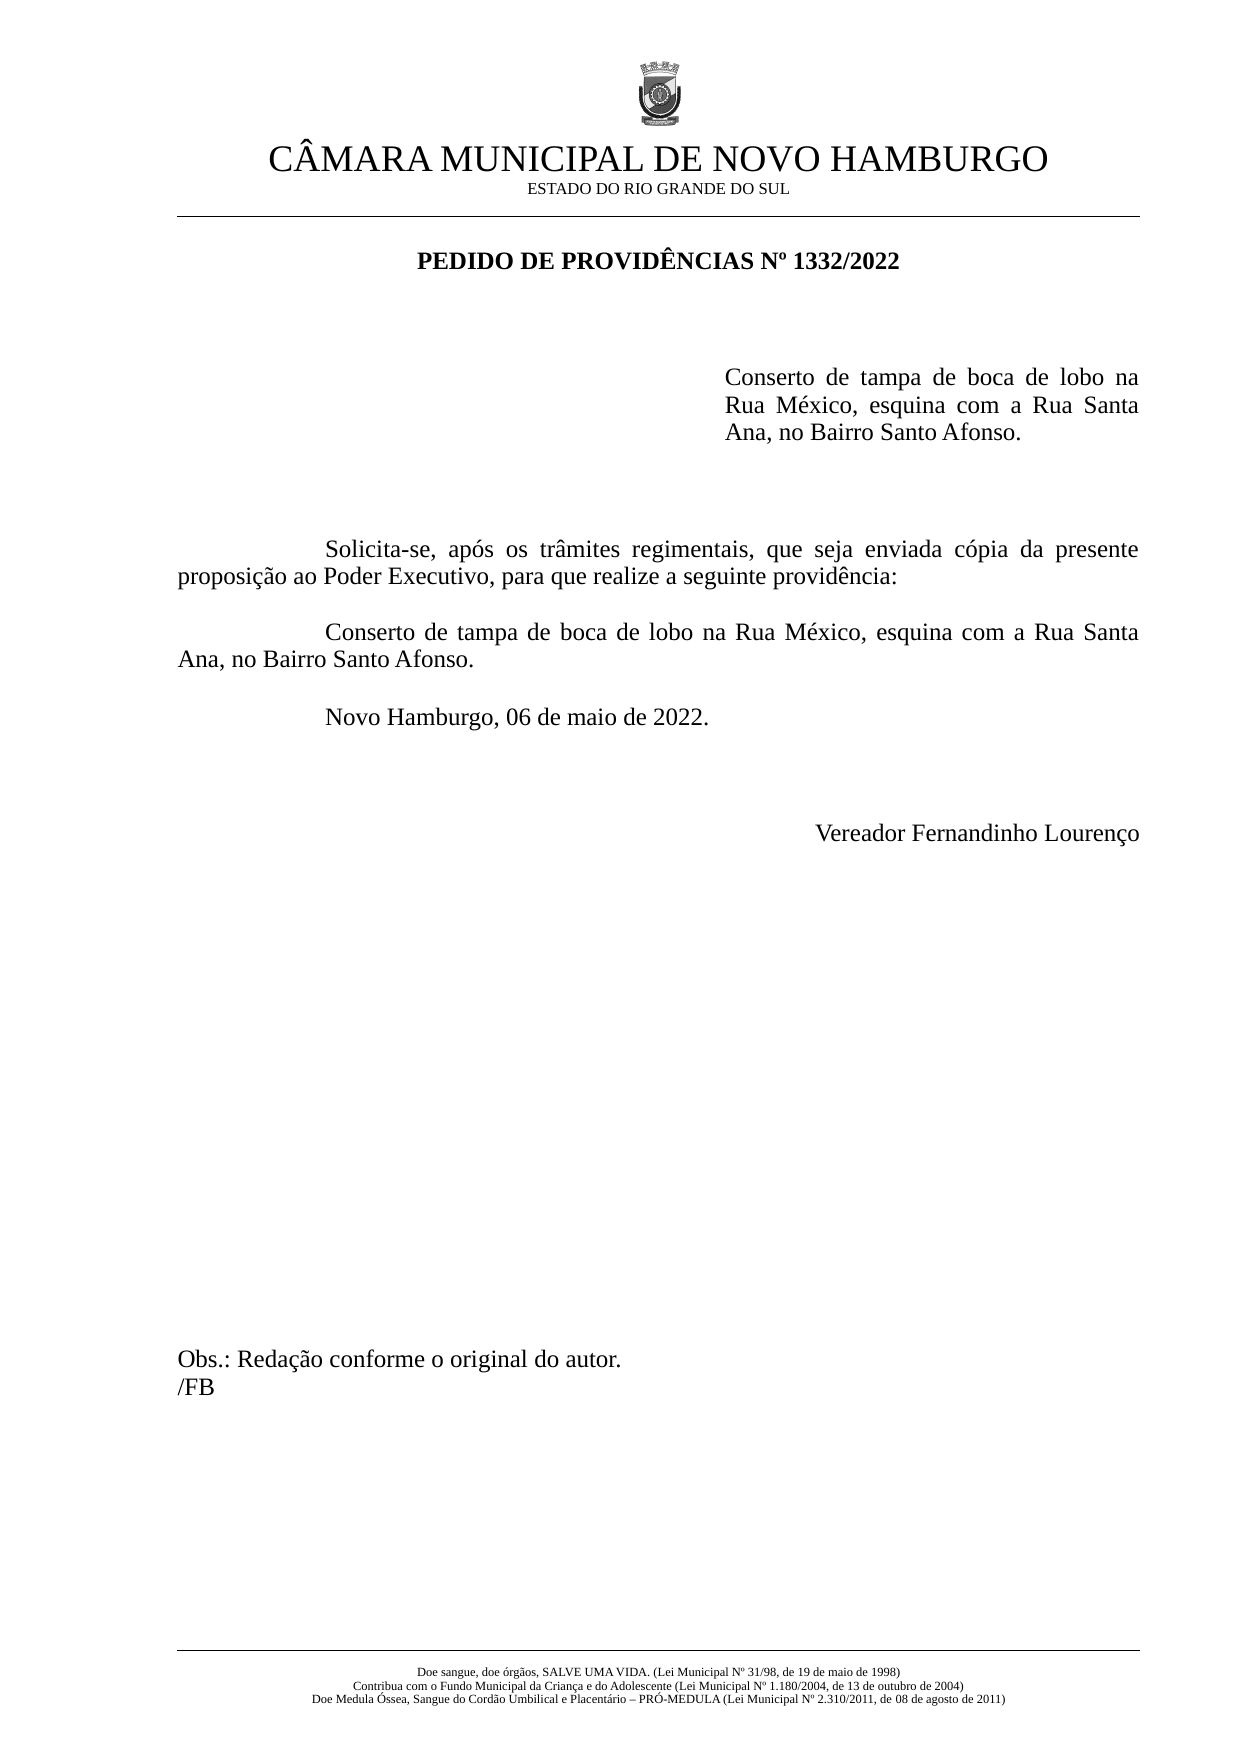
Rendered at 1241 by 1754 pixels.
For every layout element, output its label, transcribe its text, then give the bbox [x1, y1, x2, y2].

list Conserto de tampa de boca de lobo na Rua México, esquina com a Rua Santa Ana, no Bairro Santo Afonso. [687, 363, 1140, 446]
text Obs.: Redação conforme o original do autor. [177, 1345, 1140, 1373]
text Novo Hamburgo, 06 de maio de 2022. [177, 703, 1140, 730]
text PEDIDO DE PROVIDÊNCIAS Nº 1332/2022 [177, 247, 1140, 274]
text /FB [177, 1373, 1140, 1401]
text Vereador Fernandinho Lourenço [649, 819, 1140, 847]
text Solicita-se, após os trâmites regimentais, que seja enviada cópia da presente proposição ao Poder Executivo, para que realize a seguinte providência: [177, 535, 1140, 590]
list Conserto de tampa de boca de lobo na Rua México, esquina com a Rua Santa Ana, no Bairro Santo Afonso. [177, 618, 1140, 673]
